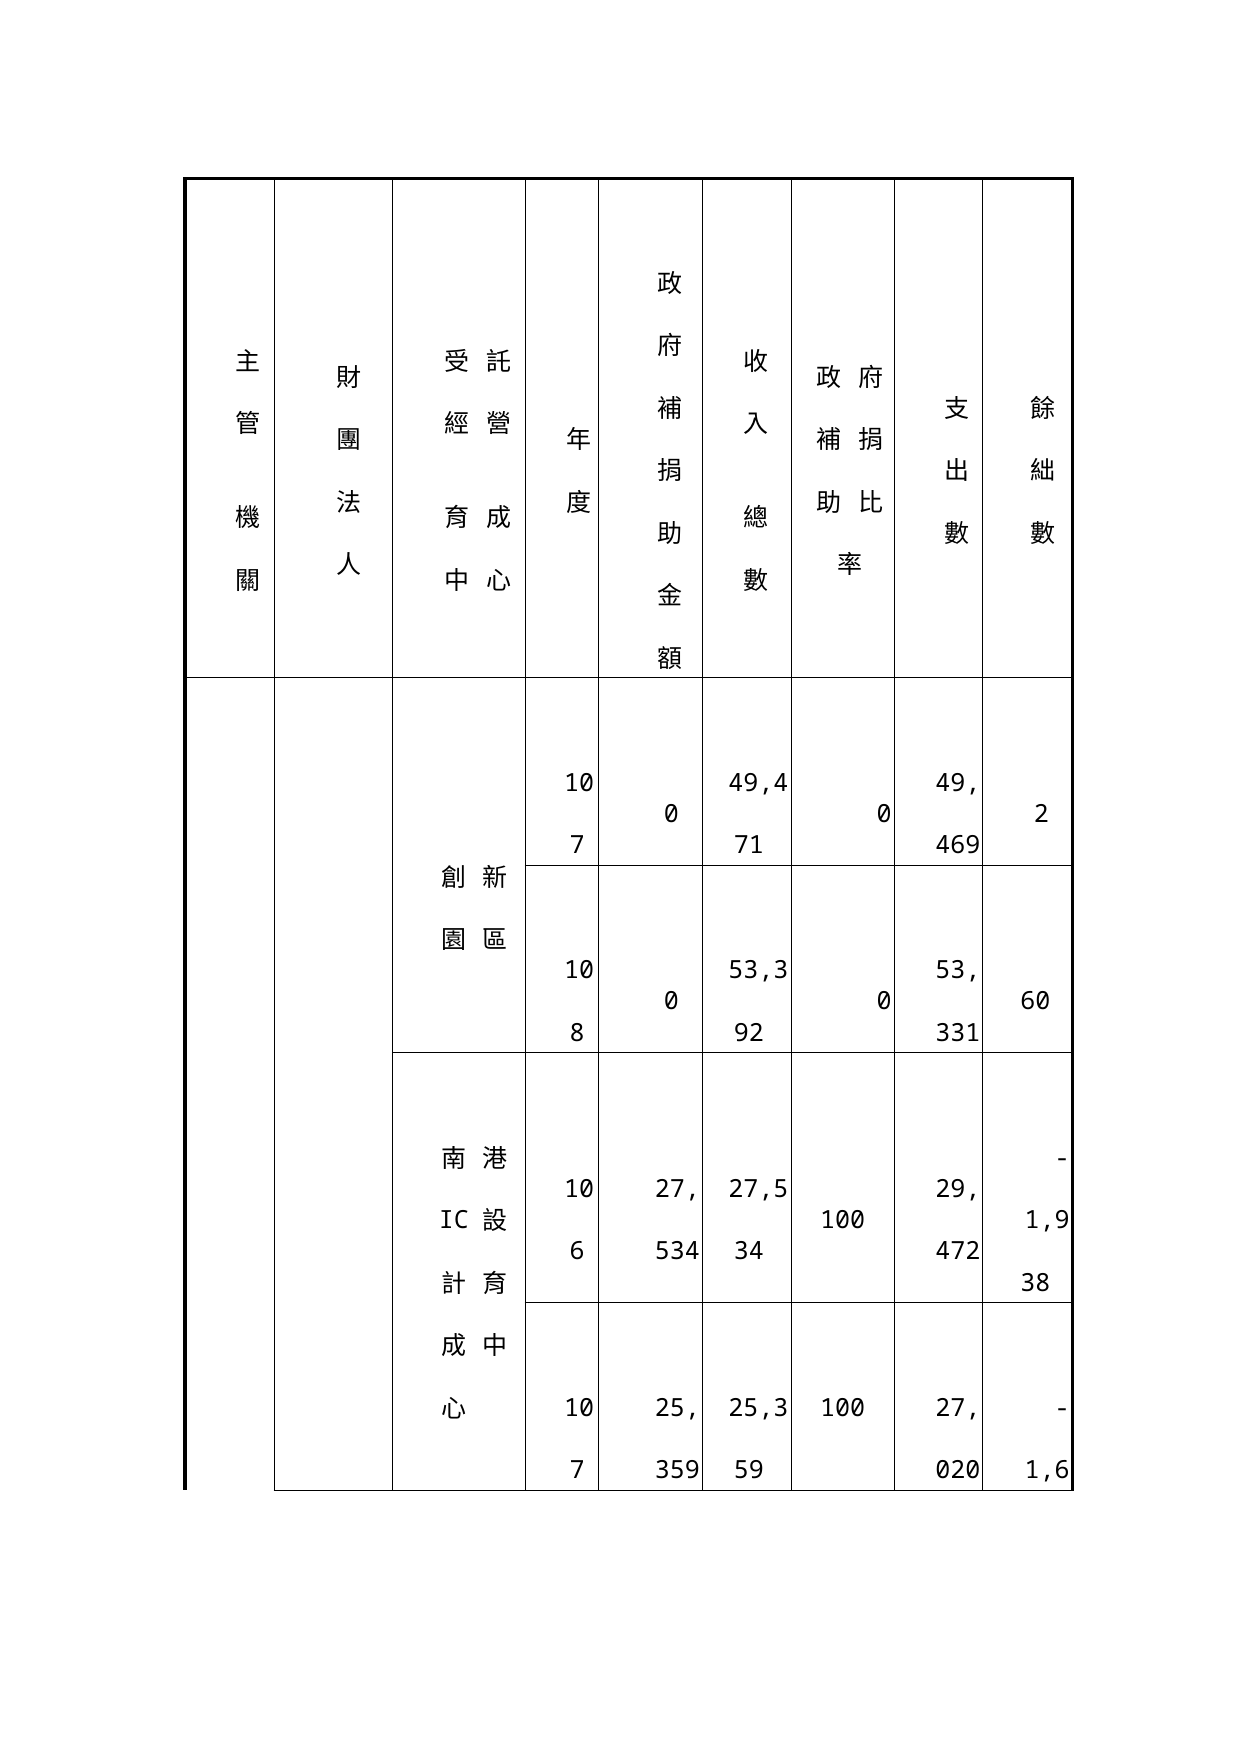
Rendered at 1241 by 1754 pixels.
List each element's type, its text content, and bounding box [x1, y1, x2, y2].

table_header 餘絀數 [983, 180, 1071, 677]
table_header 受託經營 育成中心 [393, 180, 525, 677]
table_cell 107 [526, 678, 598, 865]
table_cell -1,938 [983, 1053, 1071, 1302]
table_header 收入 總數 [703, 180, 791, 677]
table_cell 29,472 [895, 1053, 982, 1302]
table_header 財團法人 [275, 180, 392, 677]
table_cell -1,6 [983, 1303, 1071, 1490]
table_cell 108 [526, 866, 598, 1052]
table_header 政府補捐助金額 [599, 180, 702, 677]
table_cell 27,020 [895, 1303, 982, 1490]
table_cell [187, 678, 274, 1490]
table_header 主管 機關 [187, 180, 274, 677]
table_cell 60 [983, 866, 1071, 1052]
table_cell 100 [792, 1303, 894, 1490]
table_header 年度 [526, 180, 598, 677]
table_cell 2 [983, 678, 1071, 865]
table_cell 0 [792, 866, 894, 1052]
table_cell 53,331 [895, 866, 982, 1052]
table_cell 49,471 [703, 678, 791, 865]
table_cell 27,534 [703, 1053, 791, 1302]
table_cell 創新園區 [393, 678, 525, 1052]
table_cell 106 [526, 1053, 598, 1302]
table_header 政府補捐助比率 [792, 180, 894, 677]
table_cell 25,359 [703, 1303, 791, 1490]
table_cell 107 [526, 1303, 598, 1490]
table_cell 100 [792, 1053, 894, 1302]
table_cell 0 [792, 678, 894, 865]
table_cell 0 [599, 866, 702, 1052]
table_cell 53,392 [703, 866, 791, 1052]
table_cell [275, 678, 392, 1490]
table_cell 49,469 [895, 678, 982, 865]
table_cell 0 [599, 678, 702, 865]
table_cell 25,359 [599, 1303, 702, 1490]
table_cell 27,534 [599, 1053, 702, 1302]
table_cell 南港IC設計育成中心 [393, 1053, 525, 1490]
table_header 支出數 [895, 180, 982, 677]
